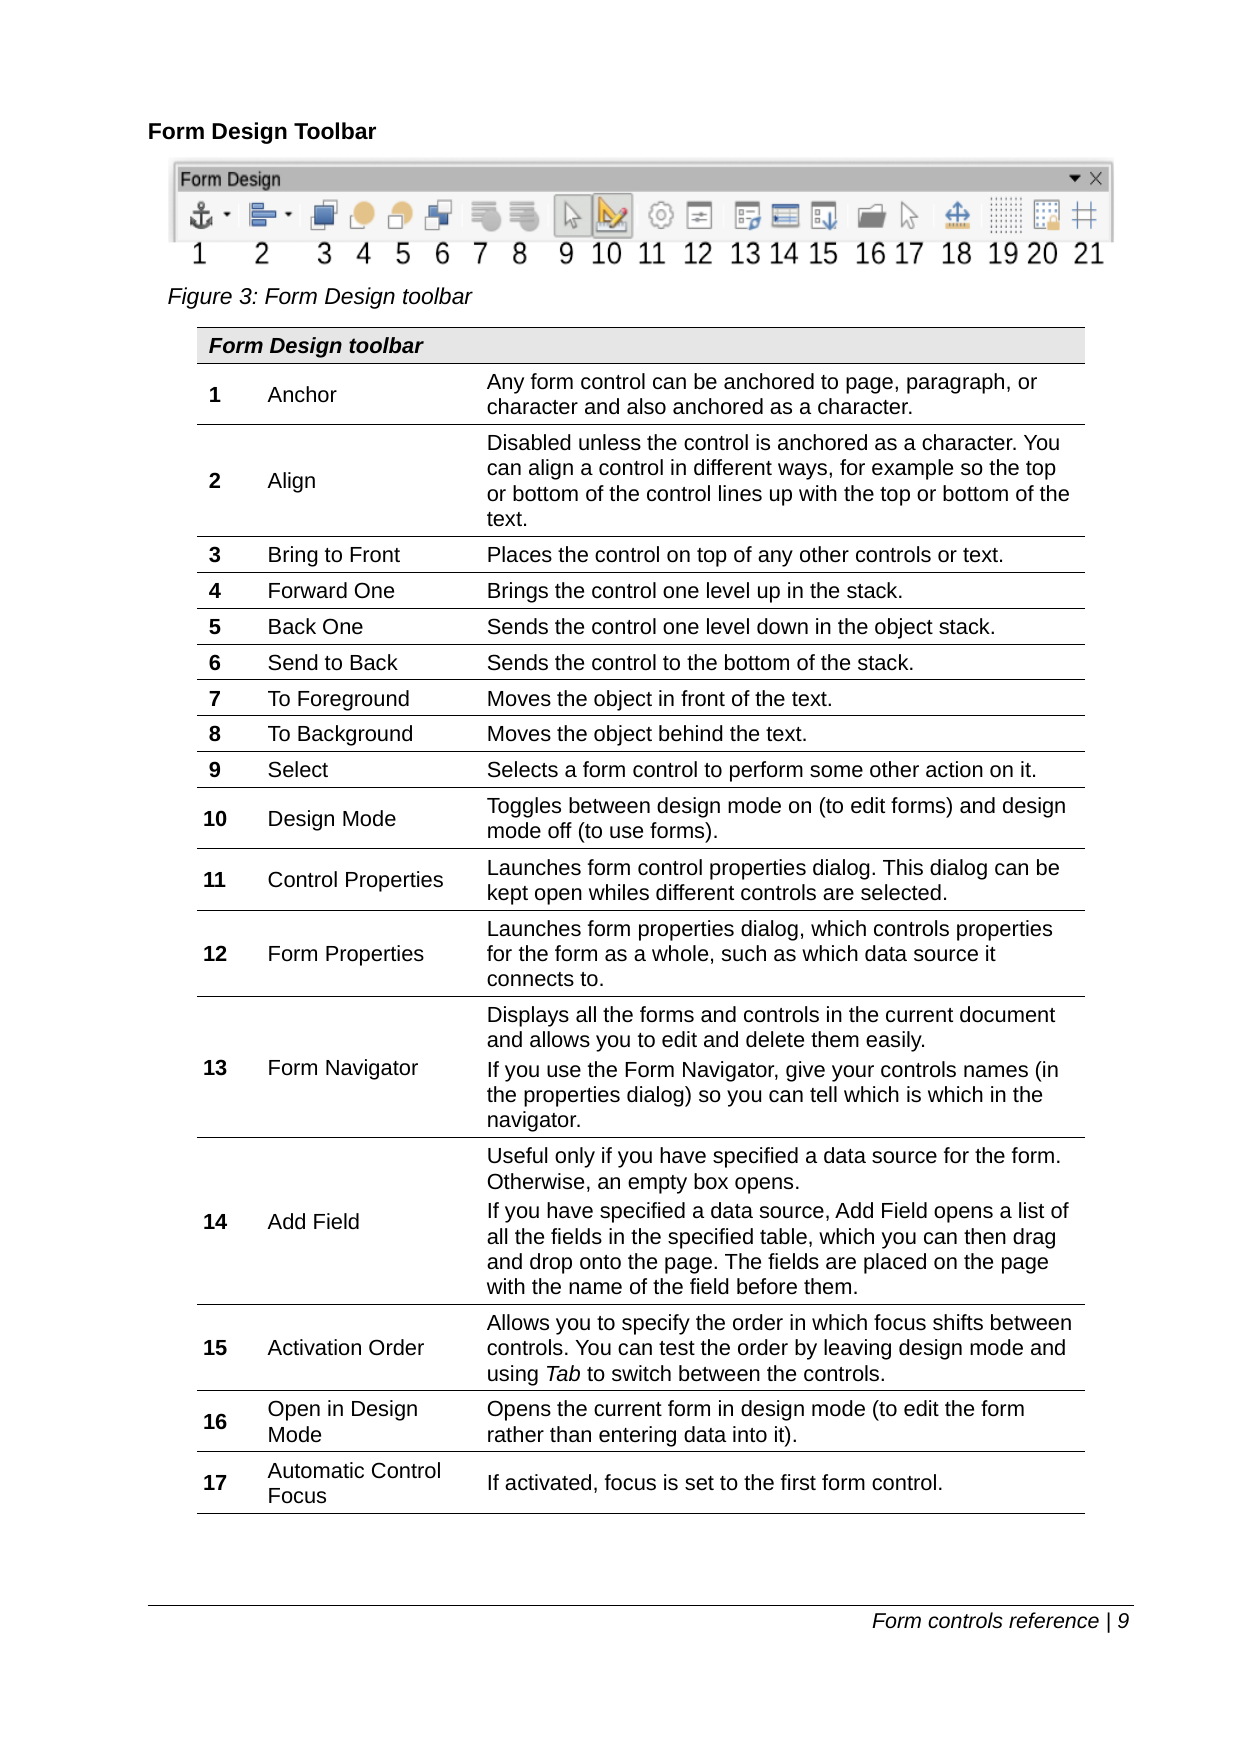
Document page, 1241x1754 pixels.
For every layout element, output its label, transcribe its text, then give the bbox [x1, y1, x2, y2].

table_header Form Design toolbar [197, 328, 475, 363]
table_cell 10 [197, 788, 256, 848]
table_cell Forward One [256, 573, 475, 607]
table_cell Form Properties [256, 911, 475, 996]
table_cell Automatic Control Focus [256, 1452, 475, 1513]
text Figure 3: Form Design toolbar [167, 283, 1114, 309]
table_cell Launches form control properties dialog. This dialog can be kept open whiles different controls are selected. [475, 849, 1085, 909]
table_cell Anchor [256, 364, 475, 424]
table_cell Any form control can be anchored to page, paragraph, or character and also anchored as a character. [475, 364, 1085, 424]
table_cell 9 [197, 752, 256, 787]
table_cell Displays all the forms and controls in the current document and allows you to edit and delete them easily. If you use the Form Navigator, give your controls names (in the properties dialog) so you can tell which is which in the navigator. [475, 997, 1085, 1137]
table_cell 1 [197, 364, 256, 424]
table_cell Open in Design Mode [256, 1391, 475, 1451]
table_cell Opens the current form in design mode (to edit the form rather than entering data into it). [475, 1391, 1085, 1451]
table_cell Places the control on top of any other controls or text. [475, 537, 1085, 572]
picture [167, 157, 1115, 265]
table_cell Sends the control to the bottom of the stack. [475, 645, 1085, 679]
table_cell Moves the object behind the text. [475, 716, 1085, 751]
table_cell Control Properties [256, 849, 475, 909]
table_cell Useful only if you have specified a data source for the form. Otherwise, an empty box opens. If you have specified a data source, Add Field opens a list of all the fields in the specified table, which you can then drag and drop onto the page. The fields are placed on the page with the name of the field before them. [475, 1138, 1085, 1304]
table_cell 15 [197, 1305, 256, 1390]
table_cell 7 [197, 680, 256, 715]
table_cell Launches form properties dialog, which controls properties for the form as a whole, such as which data source it connects to. [475, 911, 1085, 996]
table_cell If activated, focus is set to the first form control. [475, 1452, 1085, 1513]
table_cell Back One [256, 609, 475, 643]
table_cell Form Navigator [256, 997, 475, 1137]
table_cell 2 [197, 425, 256, 536]
table_cell 16 [197, 1391, 256, 1451]
table_cell Align [256, 425, 475, 536]
table_cell 17 [197, 1452, 256, 1513]
table_cell 6 [197, 645, 256, 679]
table_cell To Foreground [256, 680, 475, 715]
text Form Design Toolbar [148, 118, 1134, 144]
table_cell 8 [197, 716, 256, 751]
table_cell Disabled unless the control is anchored as a character. You can align a control in different ways, for example so the top or bottom of the control lines up with the top or bottom of the text. [475, 425, 1085, 536]
table_cell Add Field [256, 1138, 475, 1304]
table_cell Select [256, 752, 475, 787]
table_cell Selects a form control to perform some other action on it. [475, 752, 1085, 787]
table_cell Send to Back [256, 645, 475, 679]
table_cell Allows you to specify the order in which focus shifts between controls. You can test the order by leaving design mode and using Tab to switch between the controls. [475, 1305, 1085, 1390]
table_cell 11 [197, 849, 256, 909]
table_cell Bring to Front [256, 537, 475, 572]
table_cell 3 [197, 537, 256, 572]
table_cell 13 [197, 997, 256, 1137]
table_cell 4 [197, 573, 256, 607]
table_cell To Background [256, 716, 475, 751]
table_cell Toggles between design mode on (to edit forms) and design mode off (to use forms). [475, 788, 1085, 848]
table_cell Brings the control one level up in the stack. [475, 573, 1085, 607]
table_cell 12 [197, 911, 256, 996]
table_header [475, 328, 1085, 363]
table_cell Sends the control one level down in the object stack. [475, 609, 1085, 643]
table_cell 5 [197, 609, 256, 643]
table_cell Design Mode [256, 788, 475, 848]
table_cell Moves the object in front of the text. [475, 680, 1085, 715]
table_cell Activation Order [256, 1305, 475, 1390]
table_cell 14 [197, 1138, 256, 1304]
